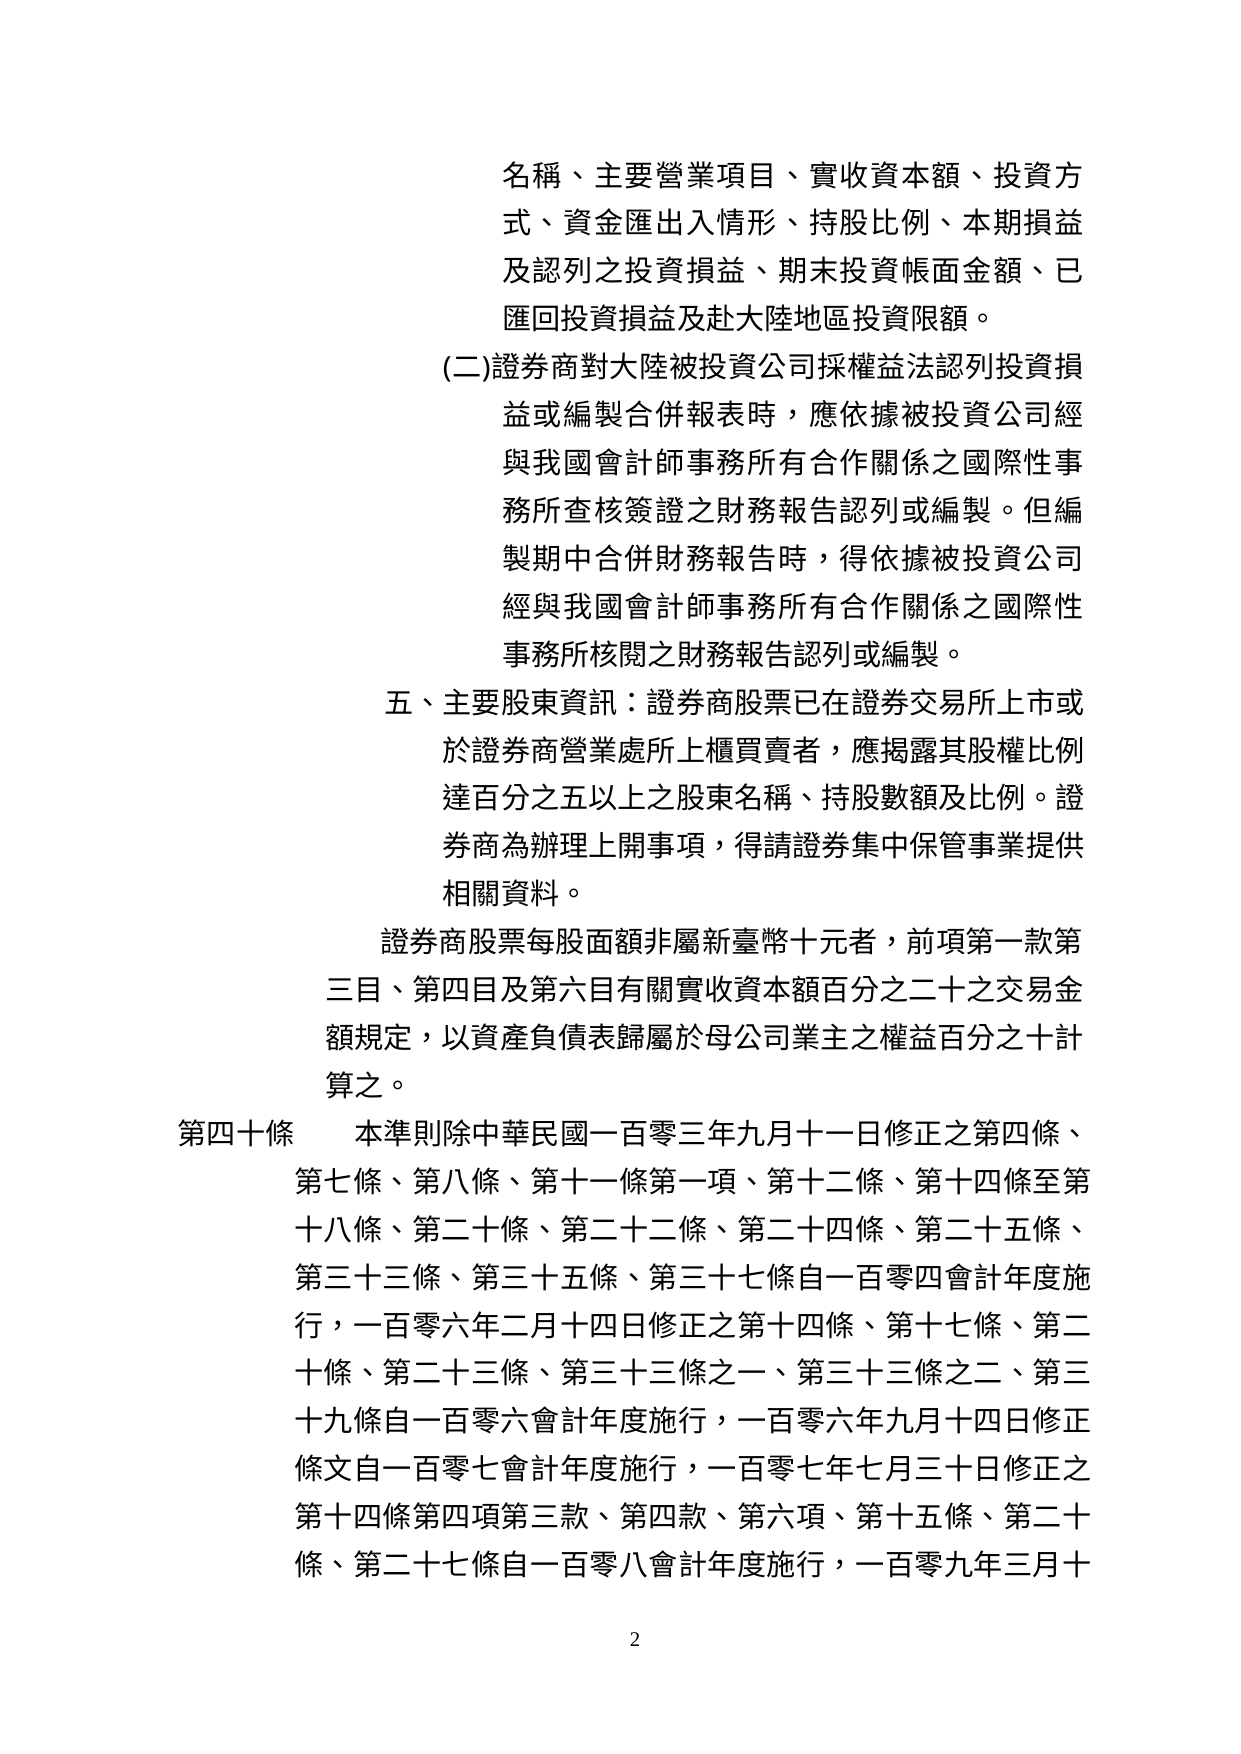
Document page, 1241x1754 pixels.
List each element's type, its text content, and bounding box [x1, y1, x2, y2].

text 第四十條 本準則除中華民國一百零三年九月十一日修正之第四條、第七條、第八條、第十一條第一項、第十二條、第十四條至第十八條、第二十條、第二十二條、第二十四條、第二十五條、第三十三條、第三十五條、第三十七條自一百零四會計年度施行，一百零六年二月十四日修正之第十四條、第十七條、第二十條、第二十三條、第三十三條之一、第三十三條之二、第三十九條自一百零六會計年度施行，一百零六年九月十四日修正條文自一百零七會計年度施行，一百零七年七月三十日修正之第十四條第四項第三款、第四款、第六項、第十五條、第二十條、第二十七條自一百零八會計年度施行，一百零九年三月十 [177, 1106, 1092, 1585]
table_header 名稱、主要營業項目、實收資本額、投資方式、資金匯出入情形、持股比例、本期損益及認列之投資損益、期末投資帳面金額、已匯回投資損益及赴大陸地區投資限額。 (二)證券商對大陸被投資公司採權益法認列投資損益或編製合併報表時，應依據被投資公司經與我國會計師事務所有合作關係之國際性事務所查核簽證之財務報告認列或編製。但編製期中合併財務報告時，得依據被投資公司經與我國會計師事務所有合作關係之國際性事務所核閱之財務報告認列或編製。 五、主要股東資訊：證券商股票已在證券交易所上市或於證券商營業處所上櫃買賣者，應揭露其股權比例達百分之五以上之股東名稱、持股數額及比例。證券商為辦理上開事項，得請證券集中保管事業提供相關資料。 證券商股票每股面額非屬新臺幣十元者，前項第一款第三目、第四目及第六目有關實收資本額百分之二十之交易金額規定，以資產負債表歸屬於母公司業主之權益百分之十計算之。 [166, 148, 1096, 1106]
